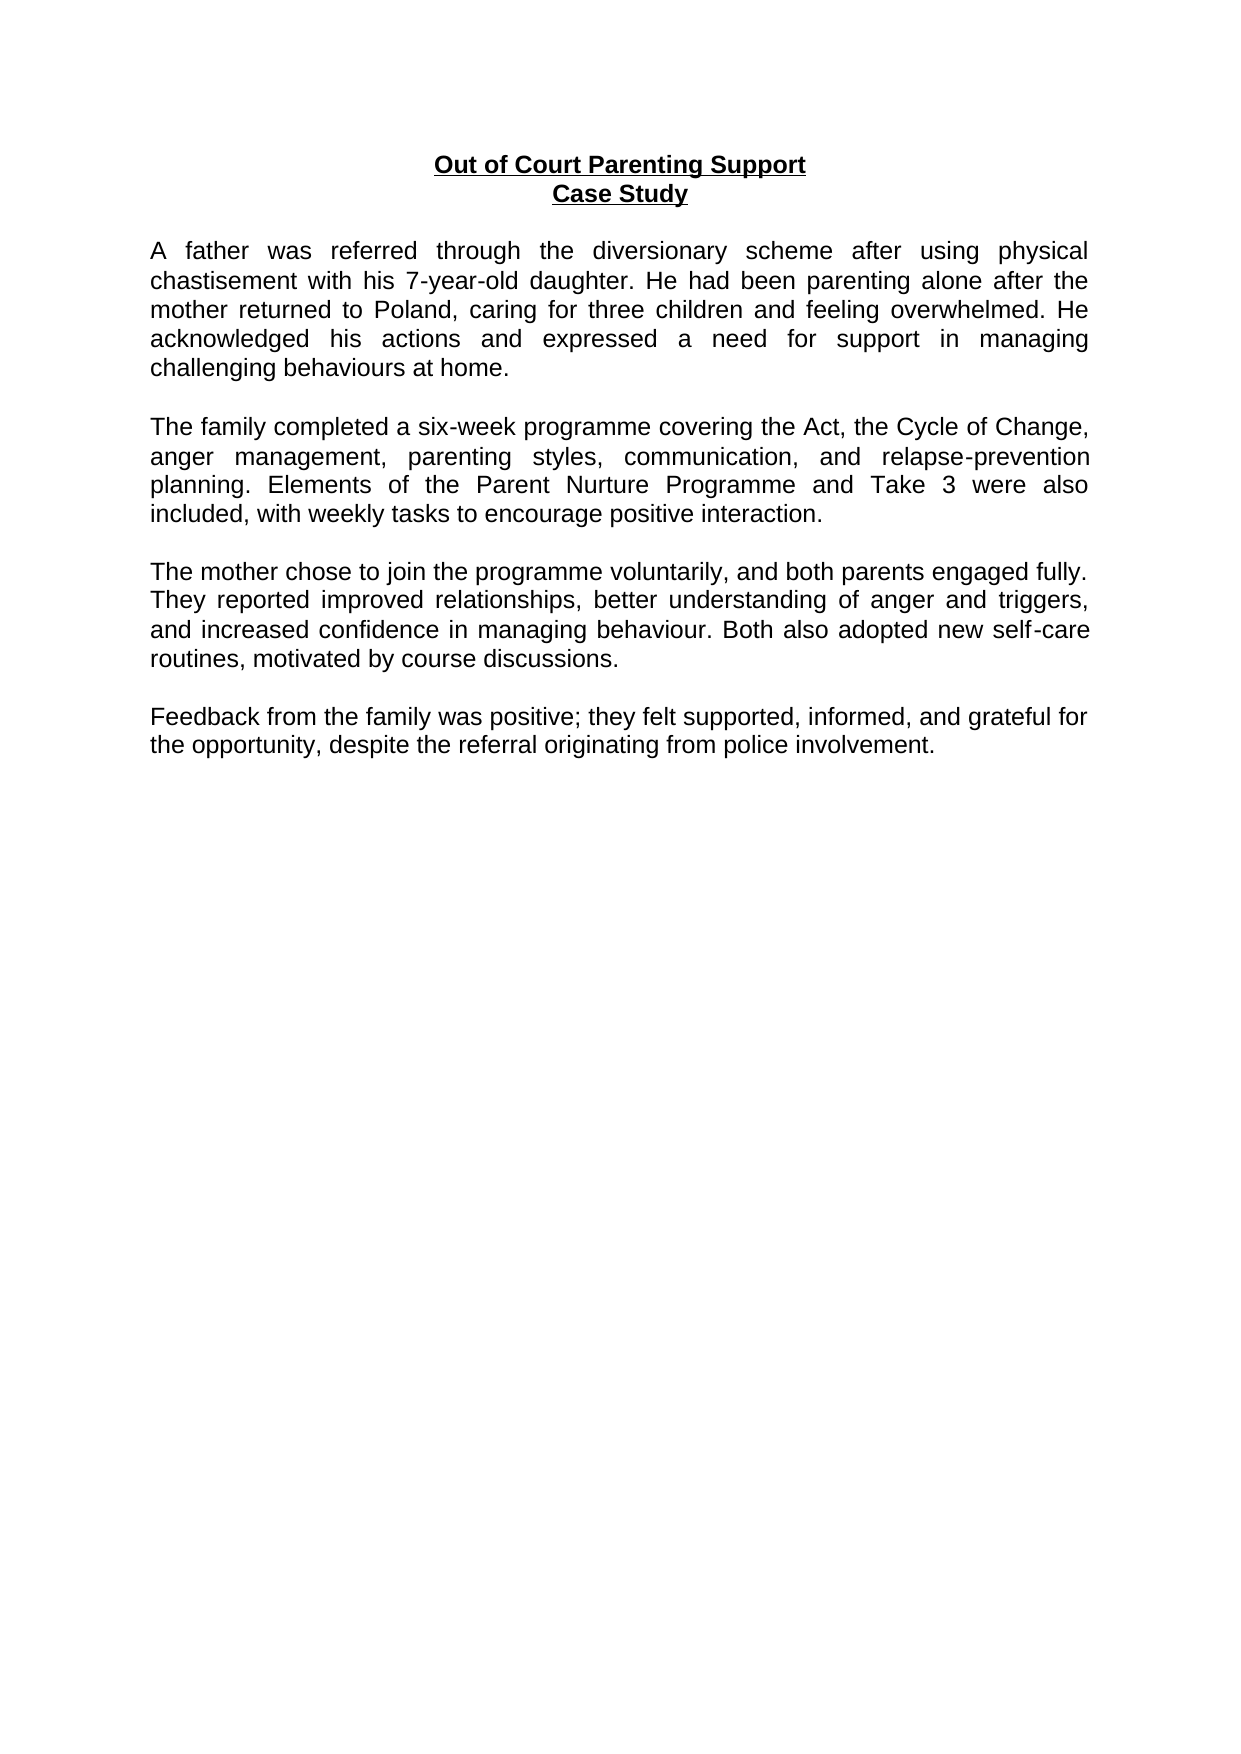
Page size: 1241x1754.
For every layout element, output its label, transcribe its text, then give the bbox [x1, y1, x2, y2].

text Case Study [150, 179, 1090, 207]
text A father was referred through the diversionary scheme after using physical chastisement with his 7‑year‑old daughter. He had been parenting alone after the mother returned to Poland, caring for three children and feeling overwhelmed. He acknowledged his actions and expressed a need for support in managing challenging behaviours at home. [150, 236, 1090, 381]
text Feedback from the family was positive; they felt supported, informed, and grateful for the opportunity, despite the referral originating from police involvement. [150, 702, 1090, 759]
text The family completed a six‑week programme covering the Act, the Cycle of Change, anger management, parenting styles, communication, and relapse‑prevention planning. Elements of the Parent Nurture Programme and Take 3 were also included, with weekly tasks to encourage positive interaction. [150, 410, 1090, 528]
text The mother chose to join the programme voluntarily, and both parents engaged fully. They reported improved relationships, better understanding of anger and triggers, and increased confidence in managing behaviour. Both also adopted new self‑care routines, motivated by course discussions. [150, 557, 1090, 673]
text Out of Court Parenting Support [150, 150, 1090, 179]
